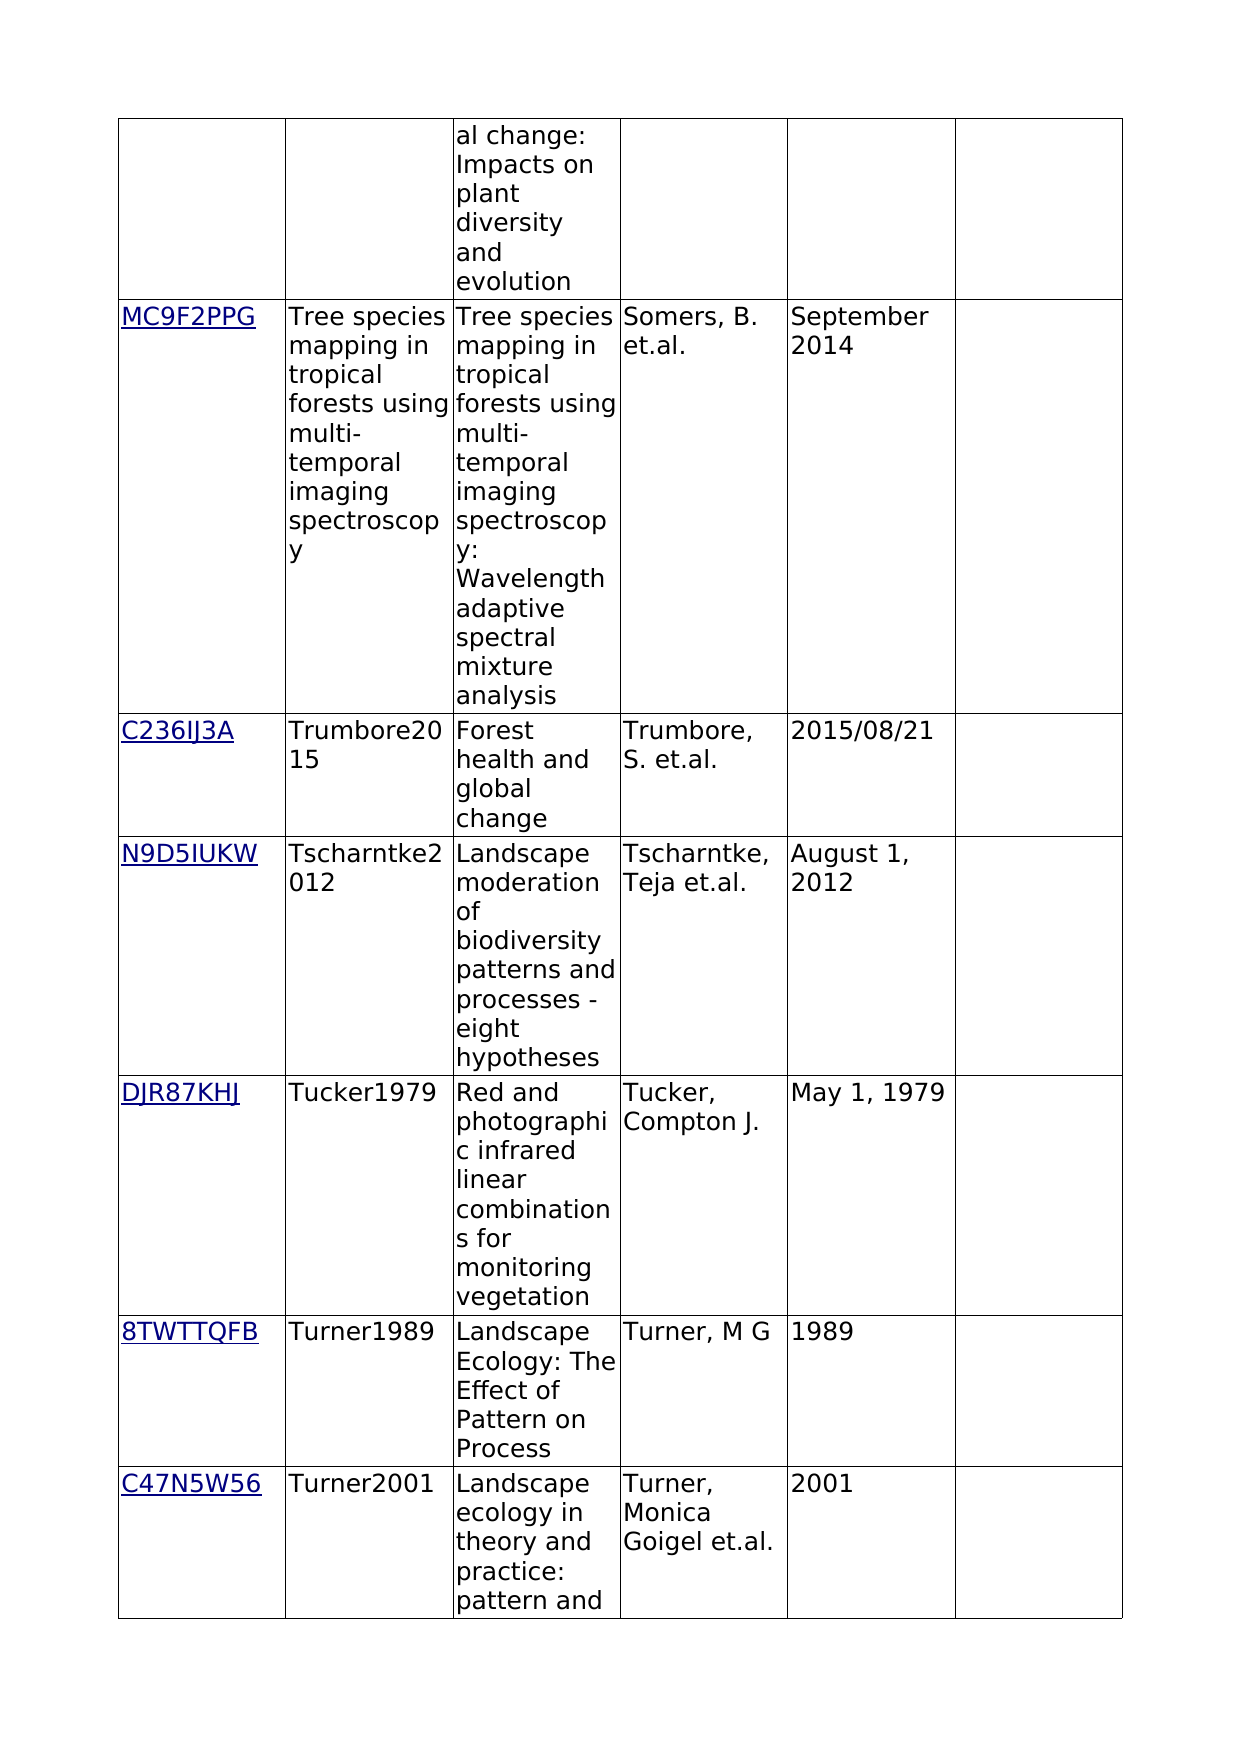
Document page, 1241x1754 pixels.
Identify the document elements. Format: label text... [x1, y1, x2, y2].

table_cell [956, 119, 1122, 299]
table_cell Turner1989 [286, 1316, 453, 1466]
table_cell N9D5IUKW [119, 837, 285, 1075]
table_cell Forest health and global change [454, 714, 620, 836]
table_cell Somers, B. et.al. [621, 300, 787, 713]
table_cell Trumbore2015 [286, 714, 453, 836]
table_cell 1989 [788, 1316, 955, 1466]
table_cell [956, 1316, 1122, 1466]
table_cell C236IJ3A [119, 714, 285, 836]
table_cell Landscape moderation of biodiversity patterns and processes - eight hypotheses [454, 837, 620, 1075]
table_cell 2001 [788, 1467, 955, 1618]
table_cell C47N5W56 [119, 1467, 285, 1618]
table_cell Tree species mapping in tropical forests using multi-temporal imaging spectroscopy: Wavelength adaptive spectral mixture analysis [454, 300, 620, 713]
table_cell 8TWTTQFB [119, 1316, 285, 1466]
table_cell [286, 119, 453, 299]
table_cell [956, 1076, 1122, 1314]
table_cell [788, 119, 955, 299]
table_cell al change: Impacts on plant diversity and evolution [454, 119, 620, 299]
table_cell [956, 837, 1122, 1075]
table_cell [956, 1467, 1122, 1618]
table_cell Tucker, Compton J. [621, 1076, 787, 1314]
table_cell [956, 300, 1122, 713]
table_cell 2015/08/21 [788, 714, 955, 836]
table_cell Trumbore, S. et.al. [621, 714, 787, 836]
table_cell Tucker1979 [286, 1076, 453, 1314]
table_cell Landscape Ecology: The Effect of Pattern on Process [454, 1316, 620, 1466]
table_cell Tscharntke, Teja et.al. [621, 837, 787, 1075]
table_cell [621, 119, 787, 299]
table_cell September 2014 [788, 300, 955, 713]
table_cell Turner, Monica Goigel et.al. [621, 1467, 787, 1618]
table_cell Red and photographic infrared linear combinations for monitoring vegetation [454, 1076, 620, 1314]
table_cell Turner2001 [286, 1467, 453, 1618]
table_cell DJR87KHJ [119, 1076, 285, 1314]
table_cell Tree species mapping in tropical forests using multi-temporal imaging spectroscopy [286, 300, 453, 713]
table_cell Turner, M G [621, 1316, 787, 1466]
table_cell Tscharntke2012 [286, 837, 453, 1075]
table_cell May 1, 1979 [788, 1076, 955, 1314]
table_cell Landscape ecology in theory and practice: pattern and [454, 1467, 620, 1618]
table_cell August 1, 2012 [788, 837, 955, 1075]
table_cell MC9F2PPG [119, 300, 285, 713]
table_cell [956, 714, 1122, 836]
table_cell [119, 119, 285, 299]
